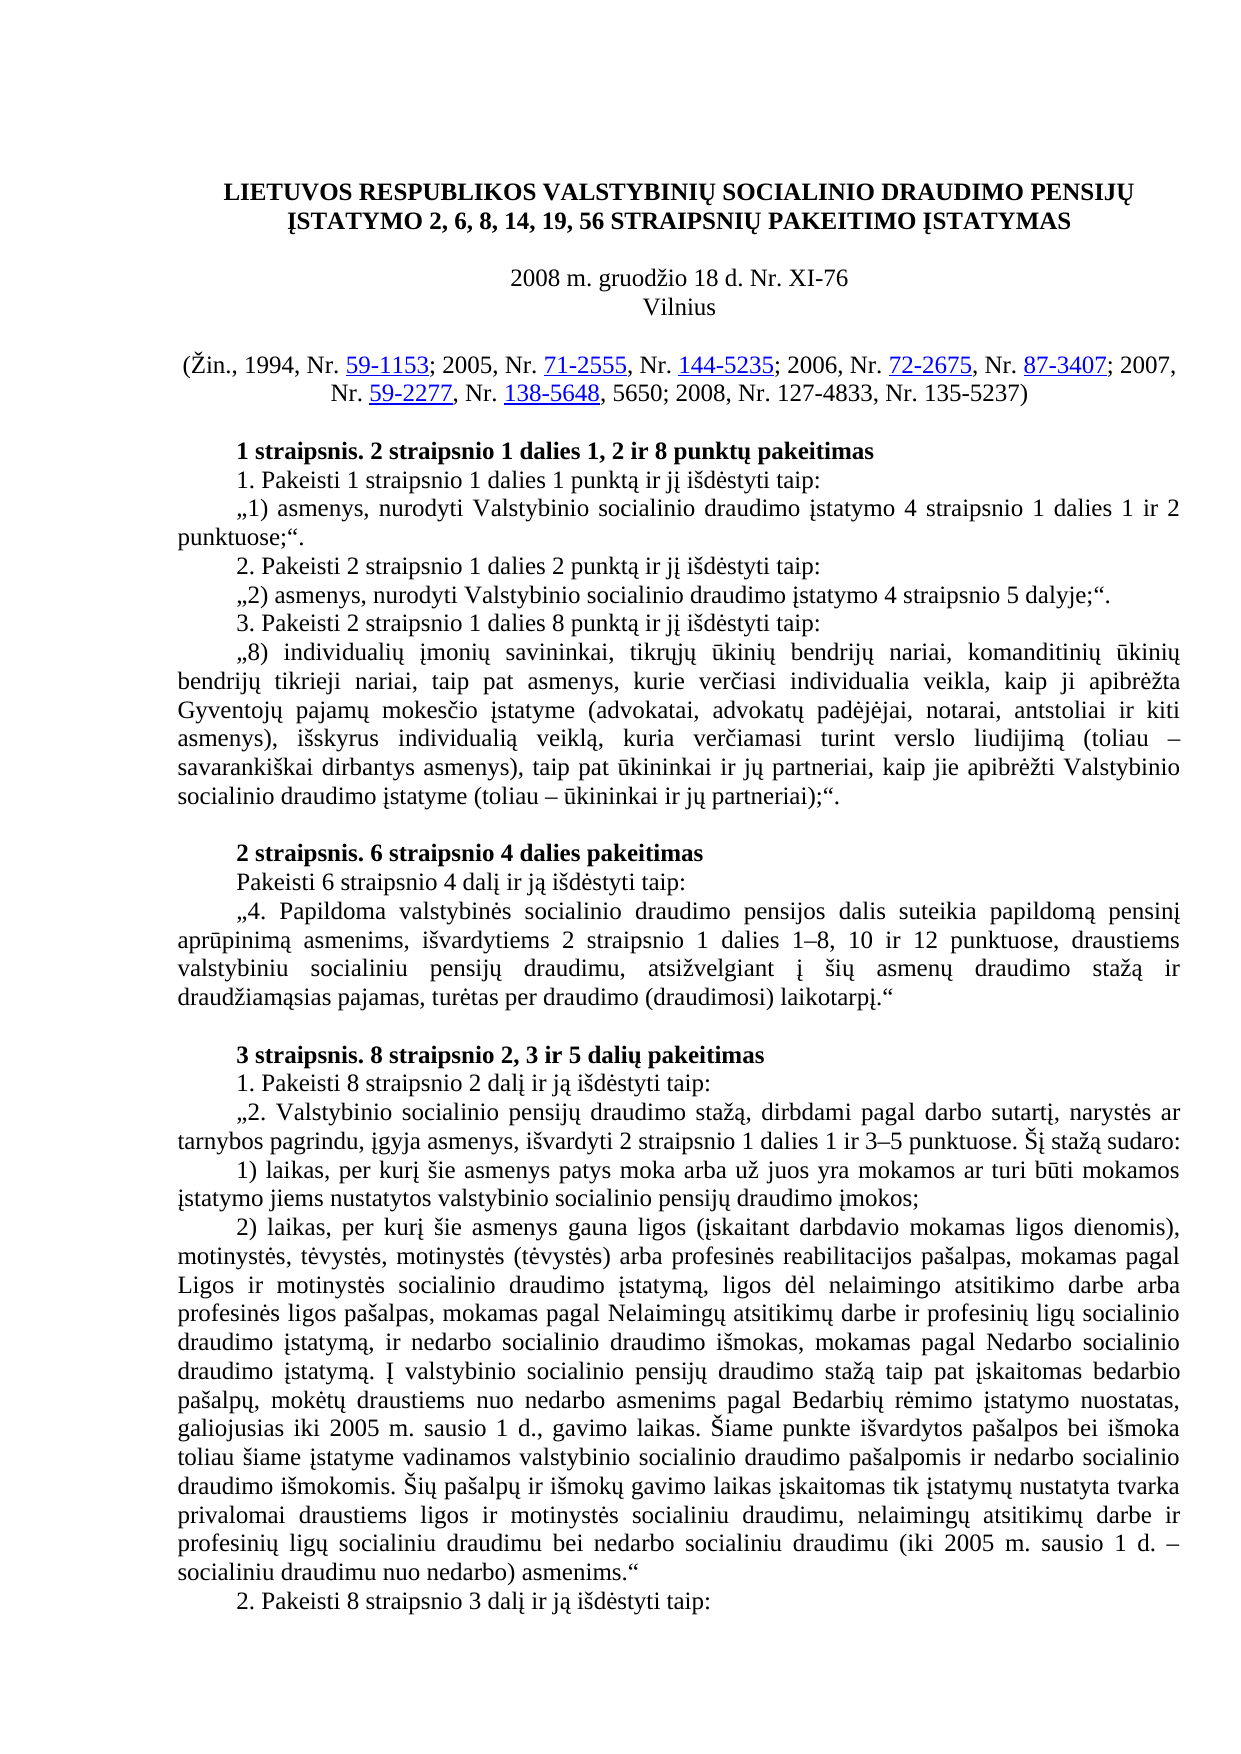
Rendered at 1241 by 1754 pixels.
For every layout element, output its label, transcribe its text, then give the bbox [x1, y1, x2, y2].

text „2. Valstybinio socialinio pensijų draudimo stažą, dirbdami pagal darbo sutartį, narystės ar tarnybos pagrindu, įgyja asmenys, išvardyti 2 straipsnio 1 dalies 1 ir 3–5 punktuose. Šį stažą sudaro: [177, 1097, 1181, 1155]
text 1 straipsnis. 2 straipsnio 1 dalies 1, 2 ir 8 punktų pakeitimas [177, 436, 1181, 465]
text 3. Pakeisti 2 straipsnio 1 dalies 8 punktą ir jį išdėstyti taip: [177, 608, 1181, 637]
text „1) asmenys, nurodyti Valstybinio socialinio draudimo įstatymo 4 straipsnio 1 dalies 1 ir 2 punktuose;“. [177, 493, 1181, 551]
text „4. Papildoma valstybinės socialinio draudimo pensijos dalis suteikia papildomą pensinį aprūpinimą asmenims, išvardytiems 2 straipsnio 1 dalies 1–8, 10 ir 12 punktuose, draustiems valstybiniu socialiniu pensijų draudimu, atsižvelgiant į šių asmenų draudimo stažą ir draudžiamąsias pajamas, turėtas per draudimo (draudimosi) laikotarpį.“ [177, 896, 1181, 1011]
text „8) individualių įmonių savininkai, tikrųjų ūkinių bendrijų nariai, komanditinių ūkinių bendrijų tikrieji nariai, taip pat asmenys, kurie verčiasi individualia veikla, kaip ji apibrėžta Gyventojų pajamų mokesčio įstatyme (advokatai, advokatų padėjėjai, notarai, antstoliai ir kiti asmenys), išskyrus individualią veiklą, kuria verčiamasi turint verslo liudijimą (toliau – savarankiškai dirbantys asmenys), taip pat ūkininkai ir jų partneriai, kaip jie apibrėžti Valstybinio socialinio draudimo įstatyme (toliau – ūkininkai ir jų partneriai);“. [177, 637, 1181, 810]
text 2) laikas, per kurį šie asmenys gauna ligos (įskaitant darbdavio mokamas ligos dienomis), motinystės, tėvystės, motinystės (tėvystės) arba profesinės reabilitacijos pašalpas, mokamas pagal Ligos ir motinystės socialinio draudimo įstatymą, ligos dėl nelaimingo atsitikimo darbe arba profesinės ligos pašalpas, mokamas pagal Nelaimingų atsitikimų darbe ir profesinių ligų socialinio draudimo įstatymą, ir nedarbo socialinio draudimo išmokas, mokamas pagal Nedarbo socialinio draudimo įstatymą. Į valstybinio socialinio pensijų draudimo stažą taip pat įskaitomas bedarbio pašalpų, mokėtų draustiems nuo nedarbo asmenims pagal Bedarbių rėmimo įstatymo nuostatas, galiojusias iki 2005 m. sausio 1 d., gavimo laikas. Šiame punkte išvardytos pašalpos bei išmoka toliau šiame įstatyme vadinamos valstybinio socialinio draudimo pašalpomis ir nedarbo socialinio draudimo išmokomis. Šių pašalpų ir išmokų gavimo laikas įskaitomas tik įstatymų nustatyta tvarka privalomai draustiems ligos ir motinystės socialiniu draudimu, nelaimingų atsitikimų darbe ir profesinių ligų socialiniu draudimu bei nedarbo socialiniu draudimu (iki 2005 m. sausio 1 d. – socialiniu draudimu nuo nedarbo) asmenims.“ [177, 1212, 1181, 1586]
text 2. Pakeisti 8 straipsnio 3 dalį ir ją išdėstyti taip: [177, 1586, 1181, 1615]
text 1. Pakeisti 8 straipsnio 2 dalį ir ją išdėstyti taip: [177, 1068, 1181, 1097]
text „2) asmenys, nurodyti Valstybinio socialinio draudimo įstatymo 4 straipsnio 5 dalyje;“. [177, 580, 1181, 608]
text 3 straipsnis. 8 straipsnio 2, 3 ir 5 dalių pakeitimas [177, 1040, 1181, 1068]
text Pakeisti 6 straipsnio 4 dalį ir ją išdėstyti taip: [177, 867, 1181, 896]
text 2008 m. gruodžio 18 d. Nr. XI-76 [177, 263, 1181, 292]
text 2 straipsnis. 6 straipsnio 4 dalies pakeitimas [177, 838, 1181, 867]
text (Žin., 1994, Nr. 59-1153; 2005, Nr. 71-2555, Nr. 144-5235; 2006, Nr. 72-2675, Nr. 87-3407; 2007, Nr. 59-2277, Nr. 138-5648, 5650; 2008, Nr. 127-4833, Nr. 135-5237) [177, 350, 1181, 407]
text 2. Pakeisti 2 straipsnio 1 dalies 2 punktą ir jį išdėstyti taip: [177, 551, 1181, 580]
text Vilnius [177, 292, 1181, 321]
text 1. Pakeisti 2 straipsnio 1 dalies 1 punktą ir jį išdėstyti taip: [177, 465, 1181, 493]
text LIETUVOS RESPUBLIKOS VALSTYBINIŲ SOCIALINIO DRAUDIMO PENSIJŲ ĮSTATYMO 2, 6, 8, 14, 19, 56 STRAIPSNIŲ PAKEITIMO ĮSTATYMAS [177, 177, 1181, 235]
text 1) laikas, per kurį šie asmenys patys moka arba už juos yra mokamos ar turi būti mokamos įstatymo jiems nustatytos valstybinio socialinio pensijų draudimo įmokos; [177, 1155, 1181, 1212]
